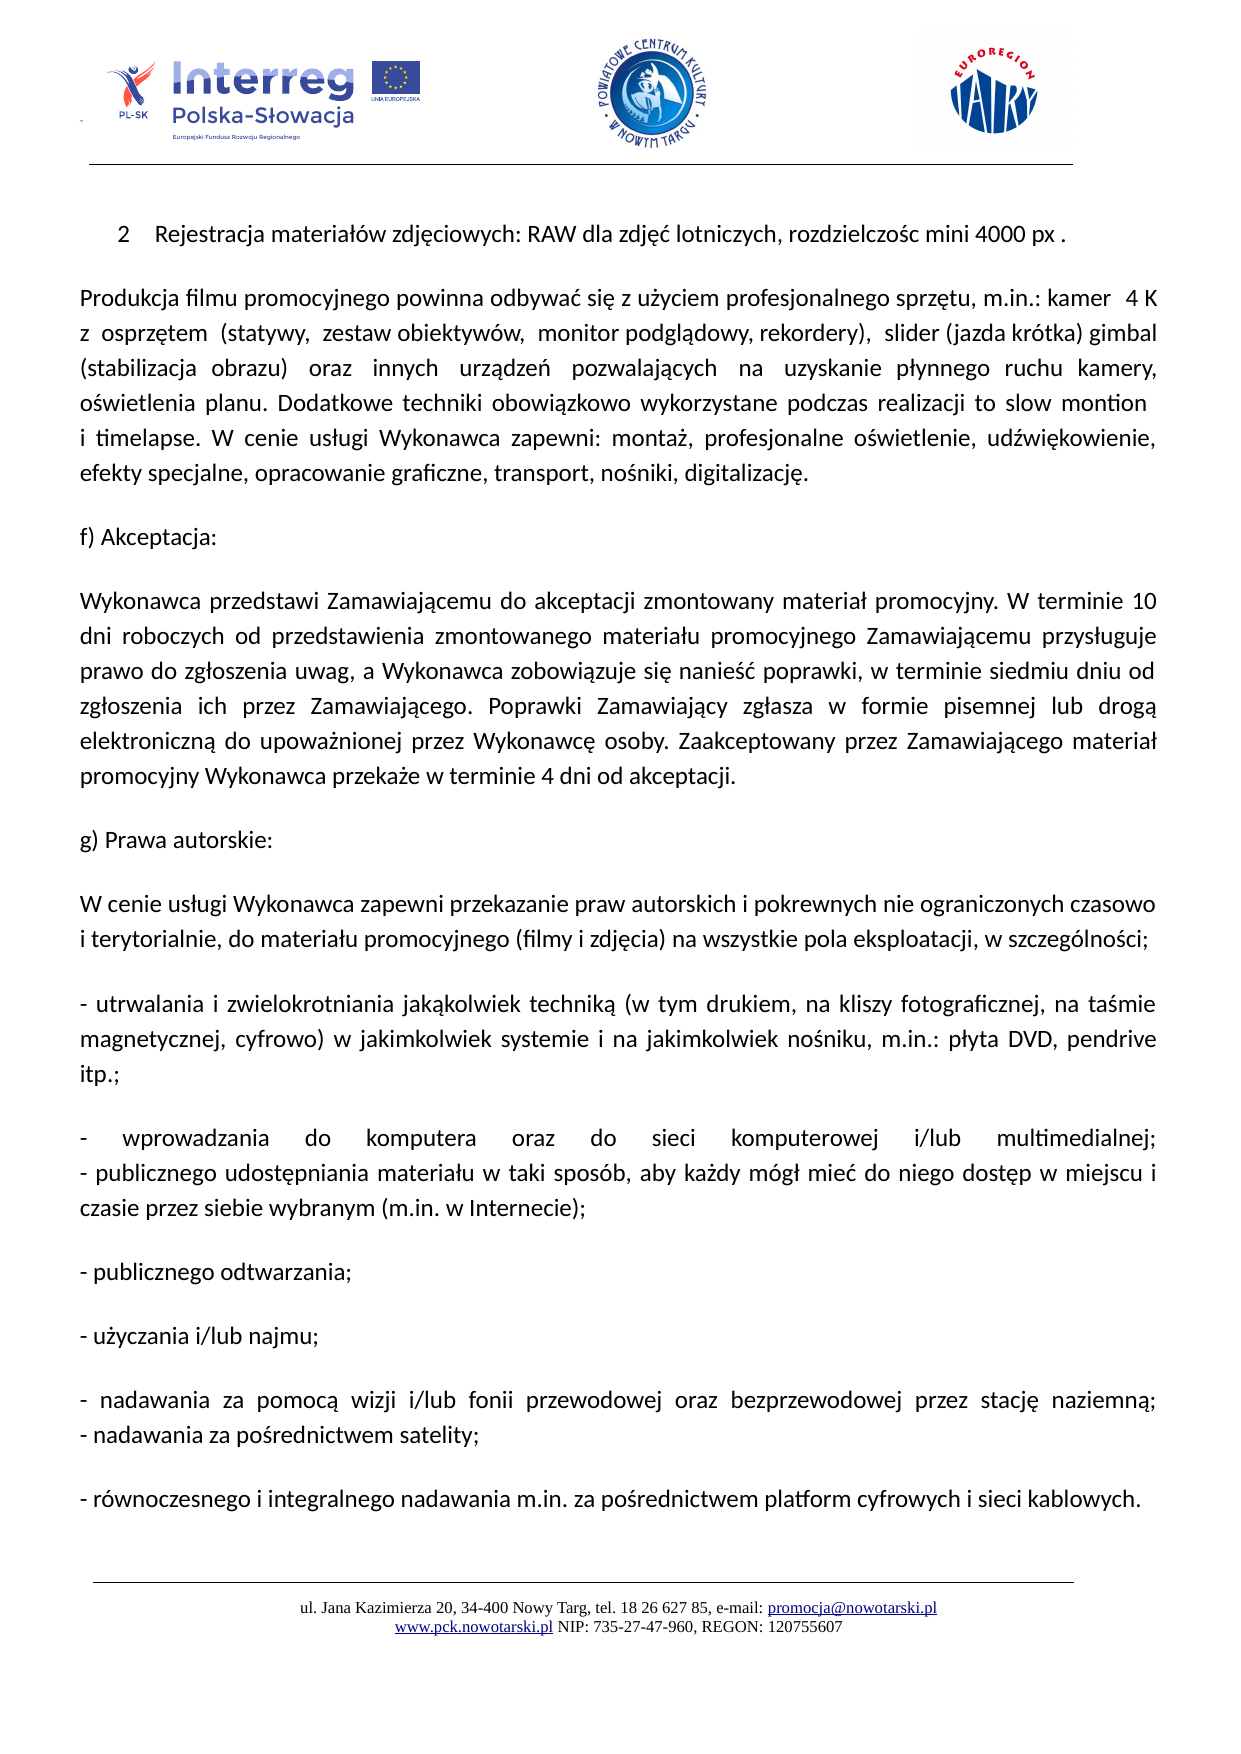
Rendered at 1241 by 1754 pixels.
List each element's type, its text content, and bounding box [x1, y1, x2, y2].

text - publicznego odtwarzania; [79, 1256, 1158, 1287]
text f) Akceptacja: [79, 521, 1158, 552]
text - wprowadzania do komputera oraz do sieci komputerowej i/lub multimedialnej; - publicznego udostępniania materiału w taki sposób, aby każdy mógł mieć do niego dostęp w miejscu i czasie przez siebie wybranym (m.in. w Internecie); [79, 1122, 1158, 1222]
text Wykonawca przedstawi Zamawiającemu do akceptacji zmontowany materiał promocyjny. W terminie 10 dni roboczych od przedstawienia zmontowanego materiału promocyjnego Zamawiającemu przysługuje prawo do zgłoszenia uwag, a Wykonawca zobowiązuje się nanieść poprawki, w terminie siedmiu dniu od zgłoszenia ich przez Zamawiającego. Poprawki Zamawiający zgłasza w formie pisemnej lub drogą elektroniczną do upoważnionej przez Wykonawcę osoby. Zaakceptowany przez Zamawiającego materiał promocyjny Wykonawca przekaże w terminie 4 dni od akceptacji. [79, 585, 1158, 791]
text - nadawania za pomocą wizji i/lub fonii przewodowej oraz bezprzewodowej przez stację naziemną; - nadawania za pośrednictwem satelity; [79, 1384, 1158, 1450]
text - utrwalania i zwielokrotniania jakąkolwiek techniką (w tym drukiem, na kliszy fotograficznej, na taśmie magnetycznej, cyfrowo) w jakimkolwiek systemie i na jakimkolwiek nośniku, m.in.: płyta DVD, pendrive itp.; [79, 988, 1158, 1088]
picture [913, 30, 1075, 151]
text W cenie usługi Wykonawca zapewni przekazanie praw autorskich i pokrewnych nie ograniczonych czasowo i terytorialnie, do materiału promocyjnego (filmy i zdjęcia) na wszystkie pola eksploatacji, w szczególności; [79, 889, 1158, 954]
text Produkcja filmu promocyjnego powinna odbywać się z użyciem profesjonalnego sprzętu, m.in.: kamer 4K z osprzętem (statywy, zestaw obiektywów, monitor podglądowy, rekordery), slider (jazda krótka) gimbal (stabilizacja obrazu) oraz innych urządzeń pozwalających na uzyskanie płynnego ruchu kamery, oświetlenia planu. Dodatkowe techniki obowiązkowo wykorzystane podczas realizacji to slow montion i timelapse. W cenie usługi Wykonawca zapewni: montaż, profesjonalne oświetlenie, udźwiękowienie, efekty specjalne, opracowanie graficzne, transport, nośniki, digitalizację. [79, 282, 1158, 487]
text - równoczesnego i integralnego nadawania m.in. za pośrednictwem platform cyfrowych i sieci kablowych. [79, 1484, 1158, 1514]
text - użyczania i/lub najmu; [79, 1320, 1158, 1351]
picture [592, 36, 712, 151]
text g) Prawa autorskie: [79, 824, 1158, 855]
list Rejestracja materiałów zdjęciowych: RAW dla zdjęć lotniczych, rozdzielczośc mini 4000 px . [117, 218, 1158, 248]
